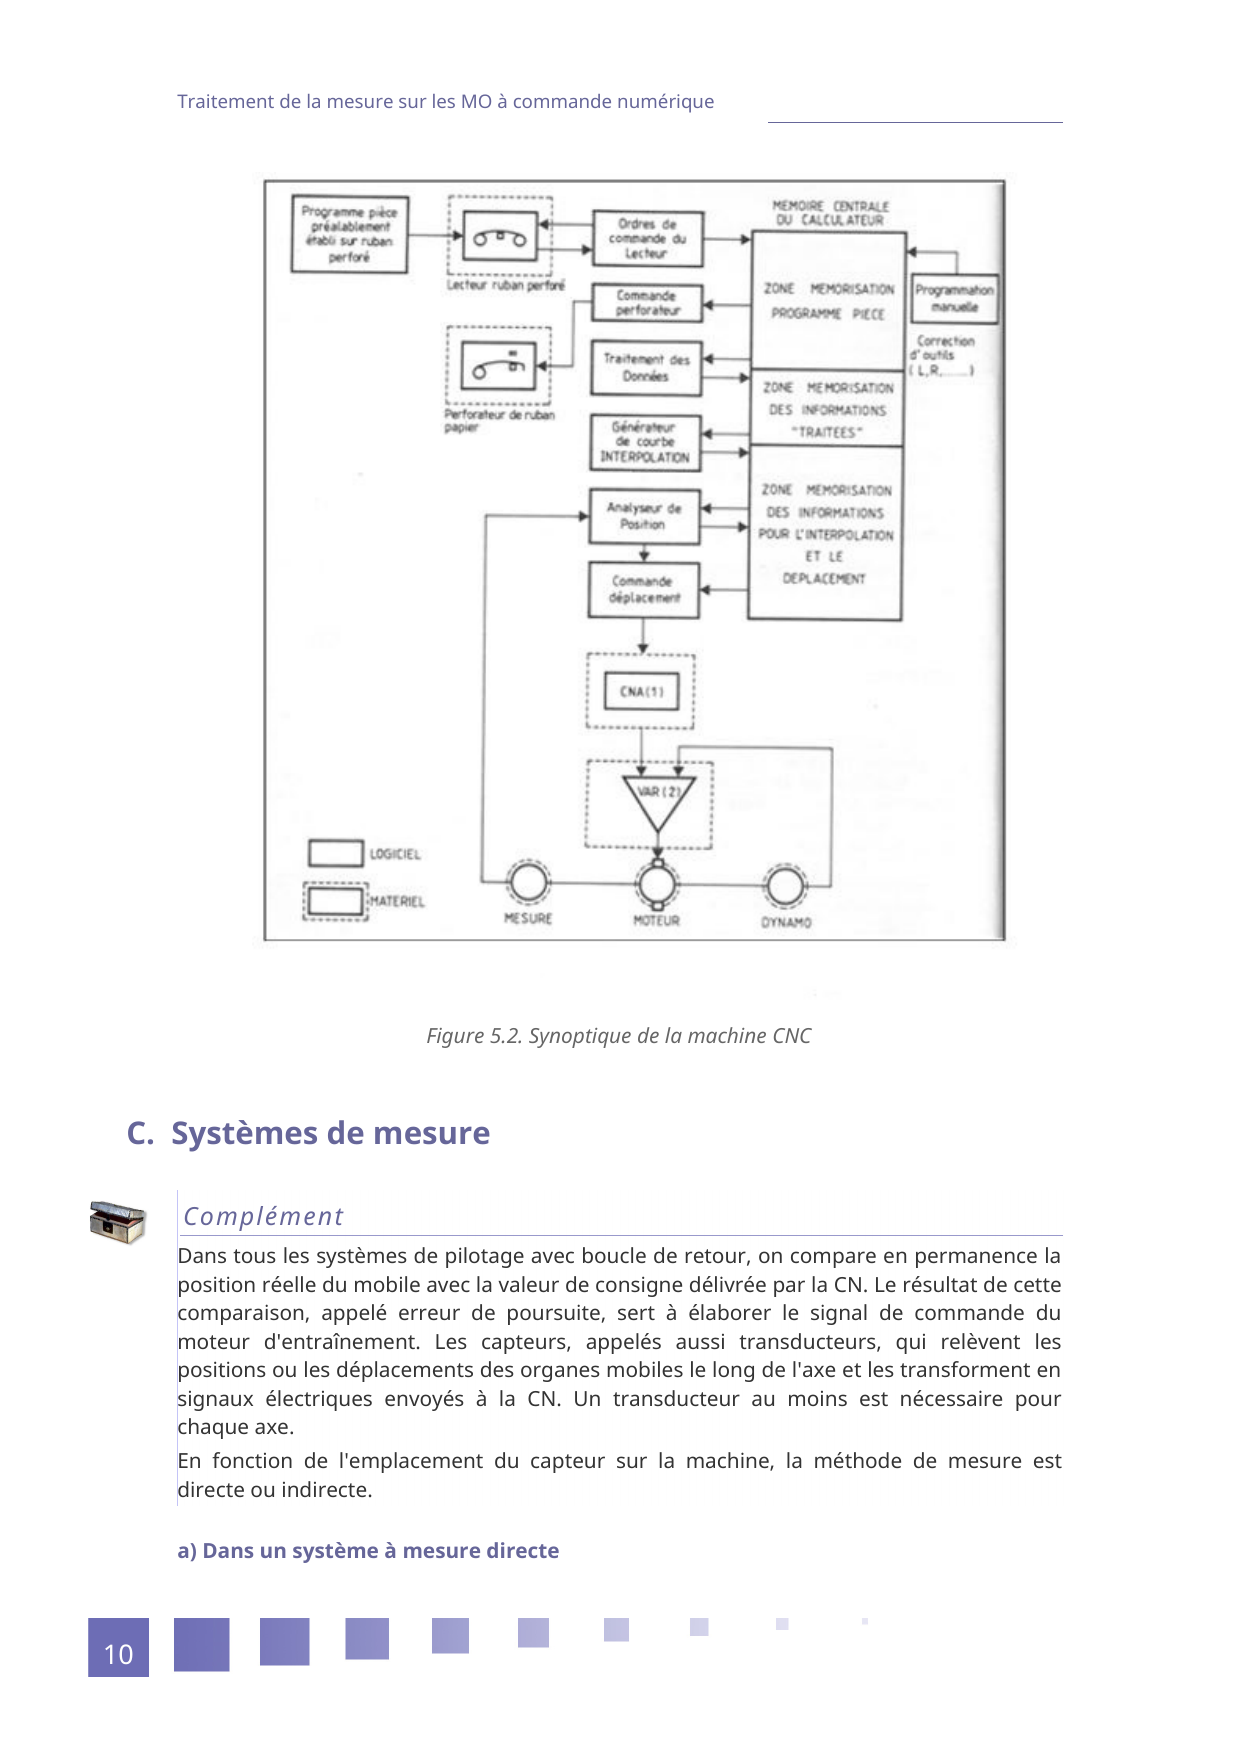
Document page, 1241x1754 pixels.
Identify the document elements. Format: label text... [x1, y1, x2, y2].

picture [88, 1190, 1064, 1506]
title Figure 5.2. Synoptique de la machine CNC [177, 1021, 1063, 1050]
title Systèmes de mesure [118, 1111, 1063, 1154]
title Complément [180, 1196, 1063, 1235]
text a) Dans un système à mesure directe [177, 1537, 1063, 1565]
picture [215, 172, 1025, 1007]
picture [88, 1618, 1063, 1677]
text Dans tous les systèmes de pilotage avec boucle de retour, on compare en permanence la position réelle du mobile avec la valeur de consigne délivrée par la CN. Le résultat de cette comparaison, appelé erreur de poursuite, sert à élaborer le signal de commande du moteur d'entraînement. Les capteurs, appelés aussi transducteurs, qui relèvent les positions ou les déplacements des organes mobiles le long de l'axe et les transforment en signaux électriques envoyés à la CN. Un transducteur au moins est nécessaire pour chaque axe. [177, 1241, 1063, 1441]
text En fonction de l'emplacement du capteur sur la machine, la méthode de mesure est directe ou indirecte. [177, 1446, 1063, 1503]
